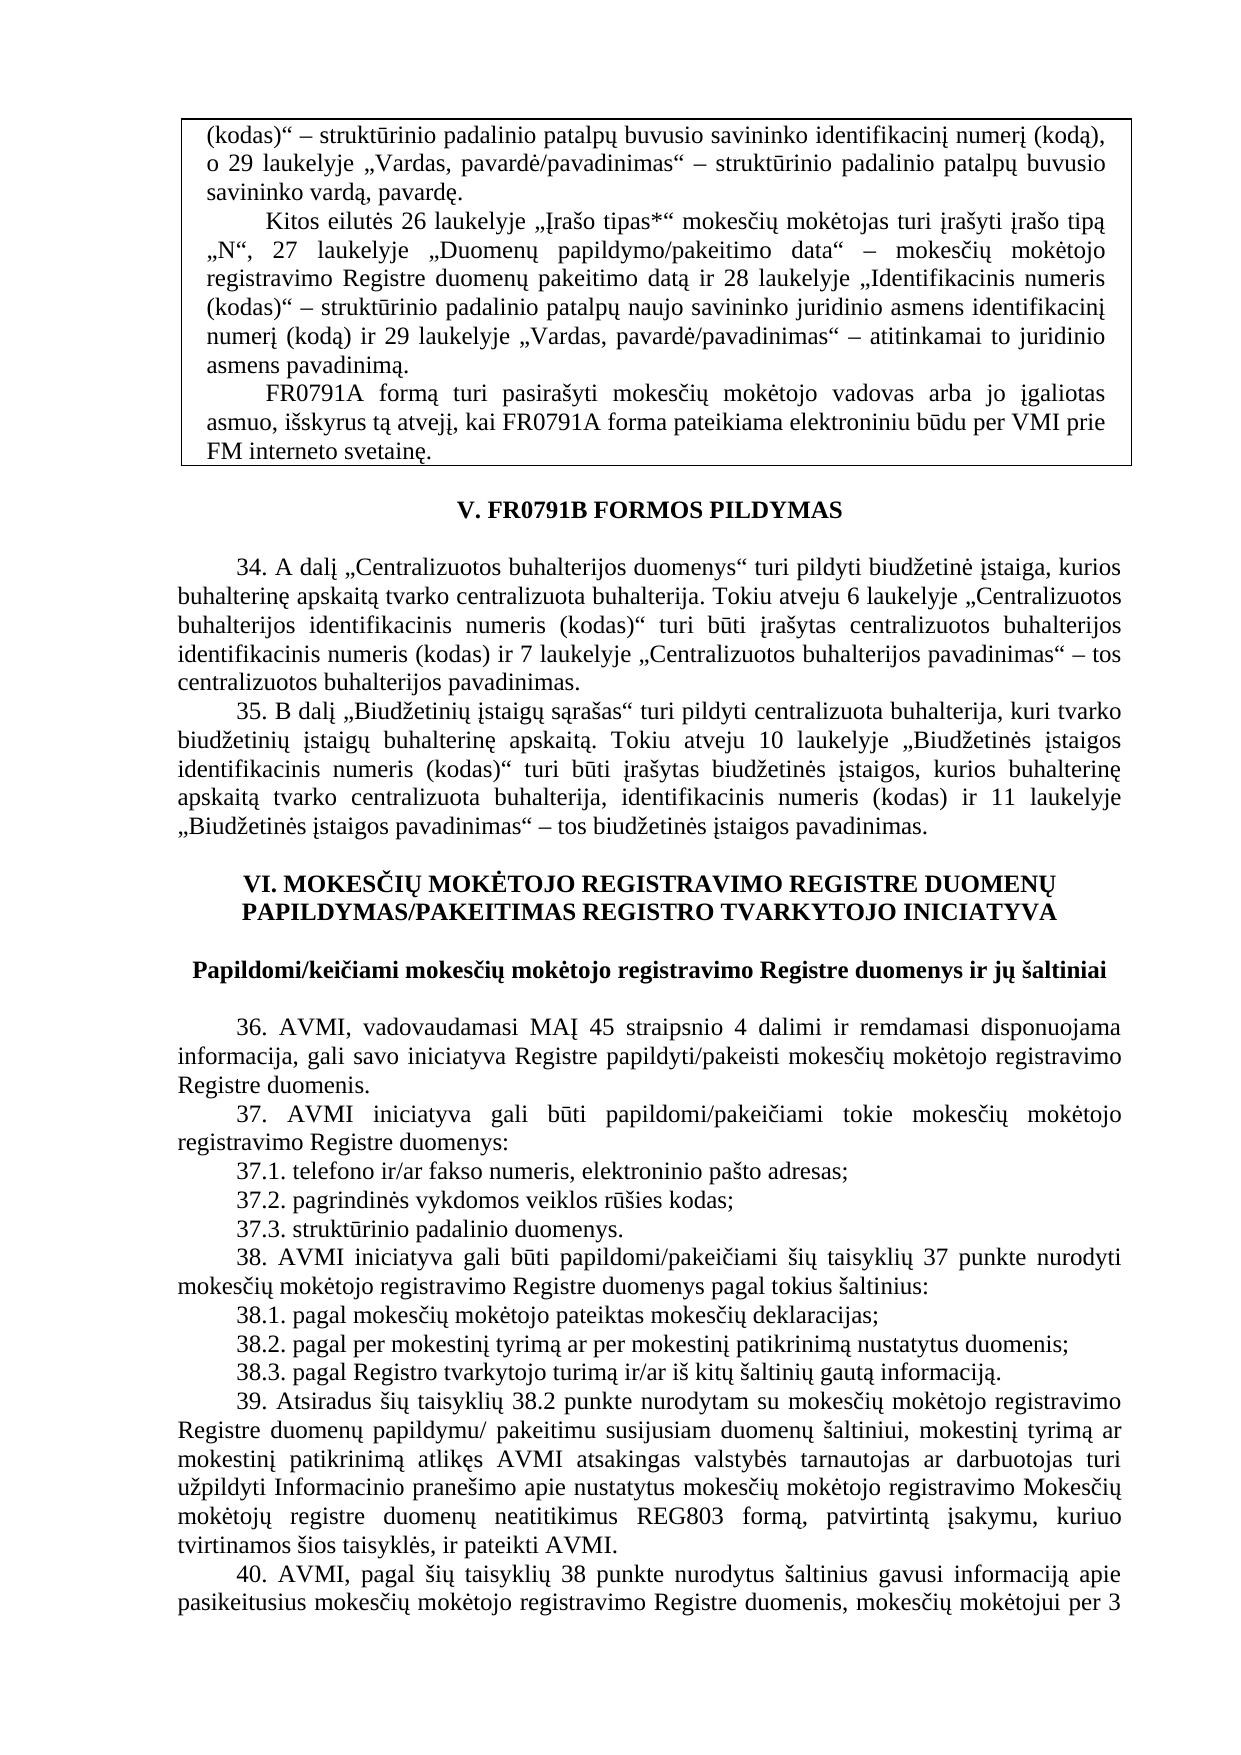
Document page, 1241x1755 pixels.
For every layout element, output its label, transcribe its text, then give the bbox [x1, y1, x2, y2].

text V. FR0791B FORMOS PILDYMAS [177, 495, 1122, 524]
text 40. AVMI, pagal šių taisyklių 38 punkte nurodytus šaltinius gavusi informaciją apie pasikeitusius mokesčių mokėtojo registravimo Registre duomenis, mokesčių mokėtojui per 3 [177, 1559, 1122, 1616]
text 39. Atsiradus šių taisyklių 38.2 punkte nurodytam su mokesčių mokėtojo registravimo Registre duomenų papildymu/ pakeitimu susijusiam duomenų šaltiniui, mokestinį tyrimą ar mokestinį patikrinimą atlikęs AVMI atsakingas valstybės tarnautojas ar darbuotojas turi užpildyti Informacinio pranešimo apie nustatytus mokesčių mokėtojo registravimo Mokesčių mokėtojų registre duomenų neatitikimus REG803 formą, patvirtintą įsakymu, kuriuo tvirtinamos šios taisyklės, ir pateikti AVMI. [177, 1386, 1122, 1559]
text VI. MOKESČIŲ MOKĖTOJO REGISTRAVIMO REGISTRE DUOMENŲ PAPILDYMAS/PAKEITIMAS REGISTRO TVARKYTOJO INICIATYVA [177, 869, 1122, 926]
text 36. AVMI, vadovaudamasi MAĮ 45 straipsnio 4 dalimi ir remdamasi disponuojama informacija, gali savo iniciatyva Registre papildyti/pakeisti mokesčių mokėtojo registravimo Registre duomenis. [177, 1012, 1122, 1099]
text 35. B dalį „Biudžetinių įstaigų sąrašas“ turi pildyti centralizuota buhalterija, kuri tvarko biudžetinių įstaigų buhalterinę apskaitą. Tokiu atveju 10 laukelyje „Biudžetinės įstaigos identifikacinis numeris (kodas)“ turi būti įrašytas biudžetinės įstaigos, kurios buhalterinę apskaitą tvarko centralizuota buhalterija, identifikacinis numeris (kodas) ir 11 laukelyje „Biudžetinės įstaigos pavadinimas“ – tos biudžetinės įstaigos pavadinimas. [177, 696, 1122, 840]
text 38.3. pagal Registro tvarkytojo turimą ir/ar iš kitų šaltinių gautą informaciją. [177, 1357, 1122, 1386]
text 38.1. pagal mokesčių mokėtojo pateiktas mokesčių deklaracijas; [177, 1300, 1122, 1329]
text 38. AVMI iniciatyva gali būti papildomi/pakeičiami šių taisyklių 37 punkte nurodyti mokesčių mokėtojo registravimo Registre duomenys pagal tokius šaltinius: [177, 1242, 1122, 1300]
text 38.2. pagal per mokestinį tyrimą ar per mokestinį patikrinimą nustatytus duomenis; [177, 1329, 1122, 1357]
text 37.3. struktūrinio padalinio duomenys. [177, 1214, 1122, 1242]
text 37.2. pagrindinės vykdomos veiklos rūšies kodas; [177, 1185, 1122, 1214]
text Papildomi/keičiami mokesčių mokėtojo registravimo Registre duomenys ir jų šaltiniai [177, 955, 1122, 984]
text 37. AVMI iniciatyva gali būti papildomi/pakeičiami tokie mokesčių mokėtojo registravimo Registre duomenys: [177, 1099, 1122, 1156]
text 37.1. telefono ir/ar fakso numeris, elektroninio pašto adresas; [177, 1156, 1122, 1185]
text 34. A dalį „Centralizuotos buhalterijos duomenys“ turi pildyti biudžetinė įstaiga, kurios buhalterinę apskaitą tvarko centralizuota buhalterija. Tokiu atveju 6 laukelyje „Centralizuotos buhalterijos identifikacinis numeris (kodas)“ turi būti įrašytas centralizuotos buhalterijos identifikacinis numeris (kodas) ir 7 laukelyje „Centralizuotos buhalterijos pavadinimas“ – tos centralizuotos buhalterijos pavadinimas. [177, 552, 1122, 696]
